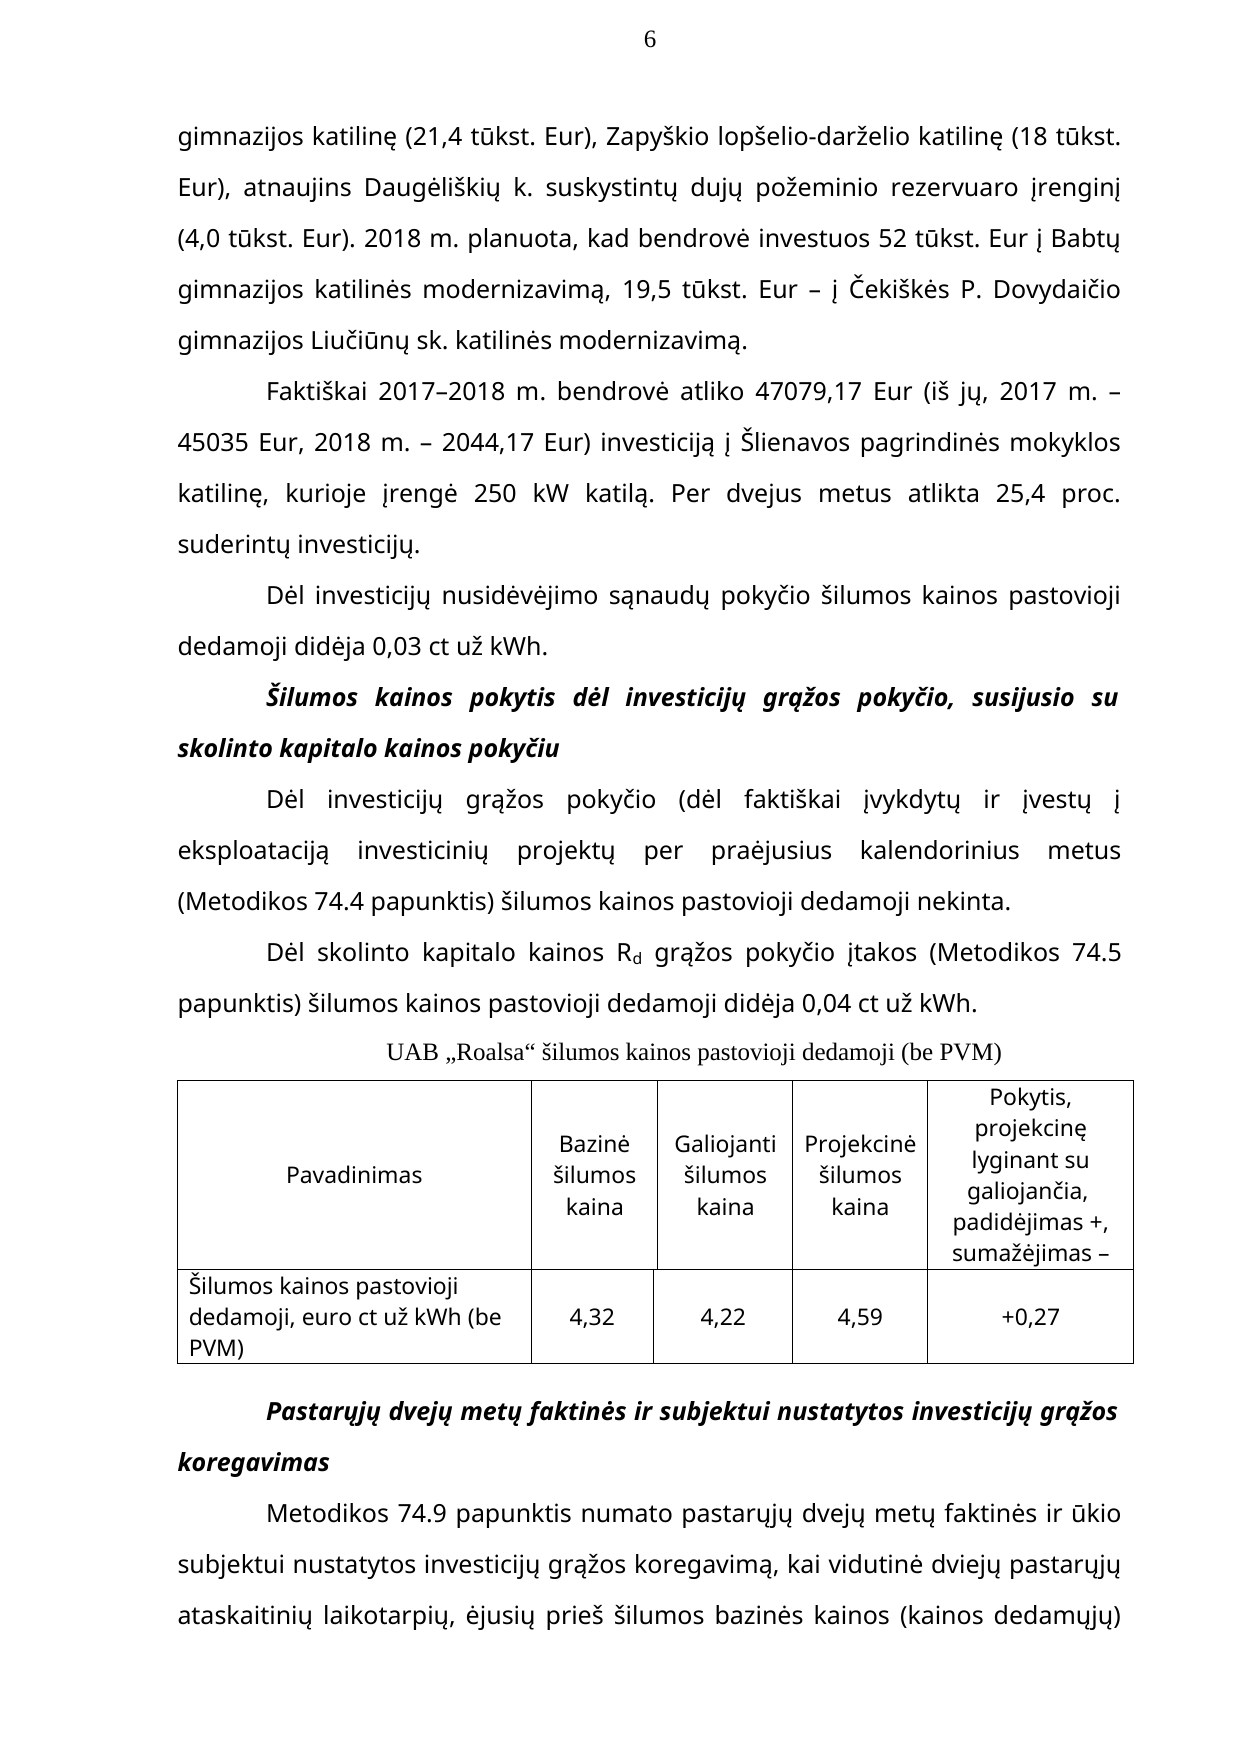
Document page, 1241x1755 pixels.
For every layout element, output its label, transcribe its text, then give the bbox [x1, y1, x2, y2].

table_cell 4,59 [793, 1270, 927, 1363]
table_header Pokytis, projekcinę lyginant su galiojančia, padidėjimas +, sumažėjimas – [928, 1081, 1133, 1268]
table_header Pavadinimas [178, 1081, 531, 1268]
text Metodikos 74.9 papunktis numato pastarųjų dvejų metų faktinės ir ūkio subjektui nustatytos investicijų grąžos koregavimą, kai vidutinė dviejų pastarųjų ataskaitinių laikotarpių, ėjusių prieš šilumos bazinės kainos (kainos dedamųjų) [177, 1495, 1122, 1631]
text Dėl investicijų nusidėvėjimo sąnaudų pokyčio šilumos kainos pastovioji dedamoji didėja 0,03 ct už kWh. [177, 577, 1122, 663]
text Faktiškai 2017–2018 m. bendrovė atliko 47079,17 Eur (iš jų, 2017 m. – 45035 Eur, 2018 m. – 2044,17 Eur) investiciją į Šlienavos pagrindinės mokyklos katilinę, kurioje įrengė 250 kW katilą. Per dvejus metus atlikta 25,4 proc. suderintų investicijų. [177, 373, 1122, 561]
text UAB „Roalsa“ šilumos kainos pastovioji dedamoji (be PVM) [177, 1037, 1122, 1066]
table_cell 4,32 [532, 1270, 653, 1363]
table_cell +0,27 [928, 1270, 1133, 1363]
text Dėl investicijų grąžos pokyčio (dėl faktiškai įvykdytų ir įvestų į eksploataciją investicinių projektų per praėjusius kalendorinius metus (Metodikos 74.4 papunktis) šilumos kainos pastovioji dedamoji nekinta. [177, 782, 1122, 918]
table_header Projekcinė šilumos kaina [793, 1081, 927, 1268]
table_cell 4,22 [654, 1270, 792, 1363]
table_header Bazinė šilumos kaina [532, 1081, 657, 1268]
table_header Galiojanti šilumos kaina [658, 1081, 792, 1268]
text Dėl skolinto kapitalo kainos Rd grąžos pokyčio įtakos (Metodikos 74.5 papunktis) šilumos kainos pastovioji dedamoji didėja 0,04 ct už kWh. [177, 935, 1122, 1020]
text gimnazijos katilinę (21,4 tūkst. Eur), Zapyškio lopšelio-darželio katilinę (18 tūkst. Eur), atnaujins Daugėliškių k. suskystintų dujų požeminio rezervuaro įrenginį (4,0 tūkst. Eur). 2018 m. planuota, kad bendrovė investuos 52 tūkst. Eur į Babtų gimnazijos katilinės modernizavimą, 19,5 tūkst. Eur – į Čekiškės P. Dovydaičio gimnazijos Liučiūnų sk. katilinės modernizavimą. [177, 118, 1122, 356]
text Pastarųjų dvejų metų faktinės ir subjektui nustatytos investicijų grąžos koregavimas [177, 1393, 1122, 1478]
table_cell Šilumos kainos pastovioji dedamoji, euro ct už kWh (be PVM) [178, 1270, 531, 1363]
text Šilumos kainos pokytis dėl investicijų grąžos pokyčio, susijusio su skolinto kapitalo kainos pokyčiu [177, 679, 1122, 765]
